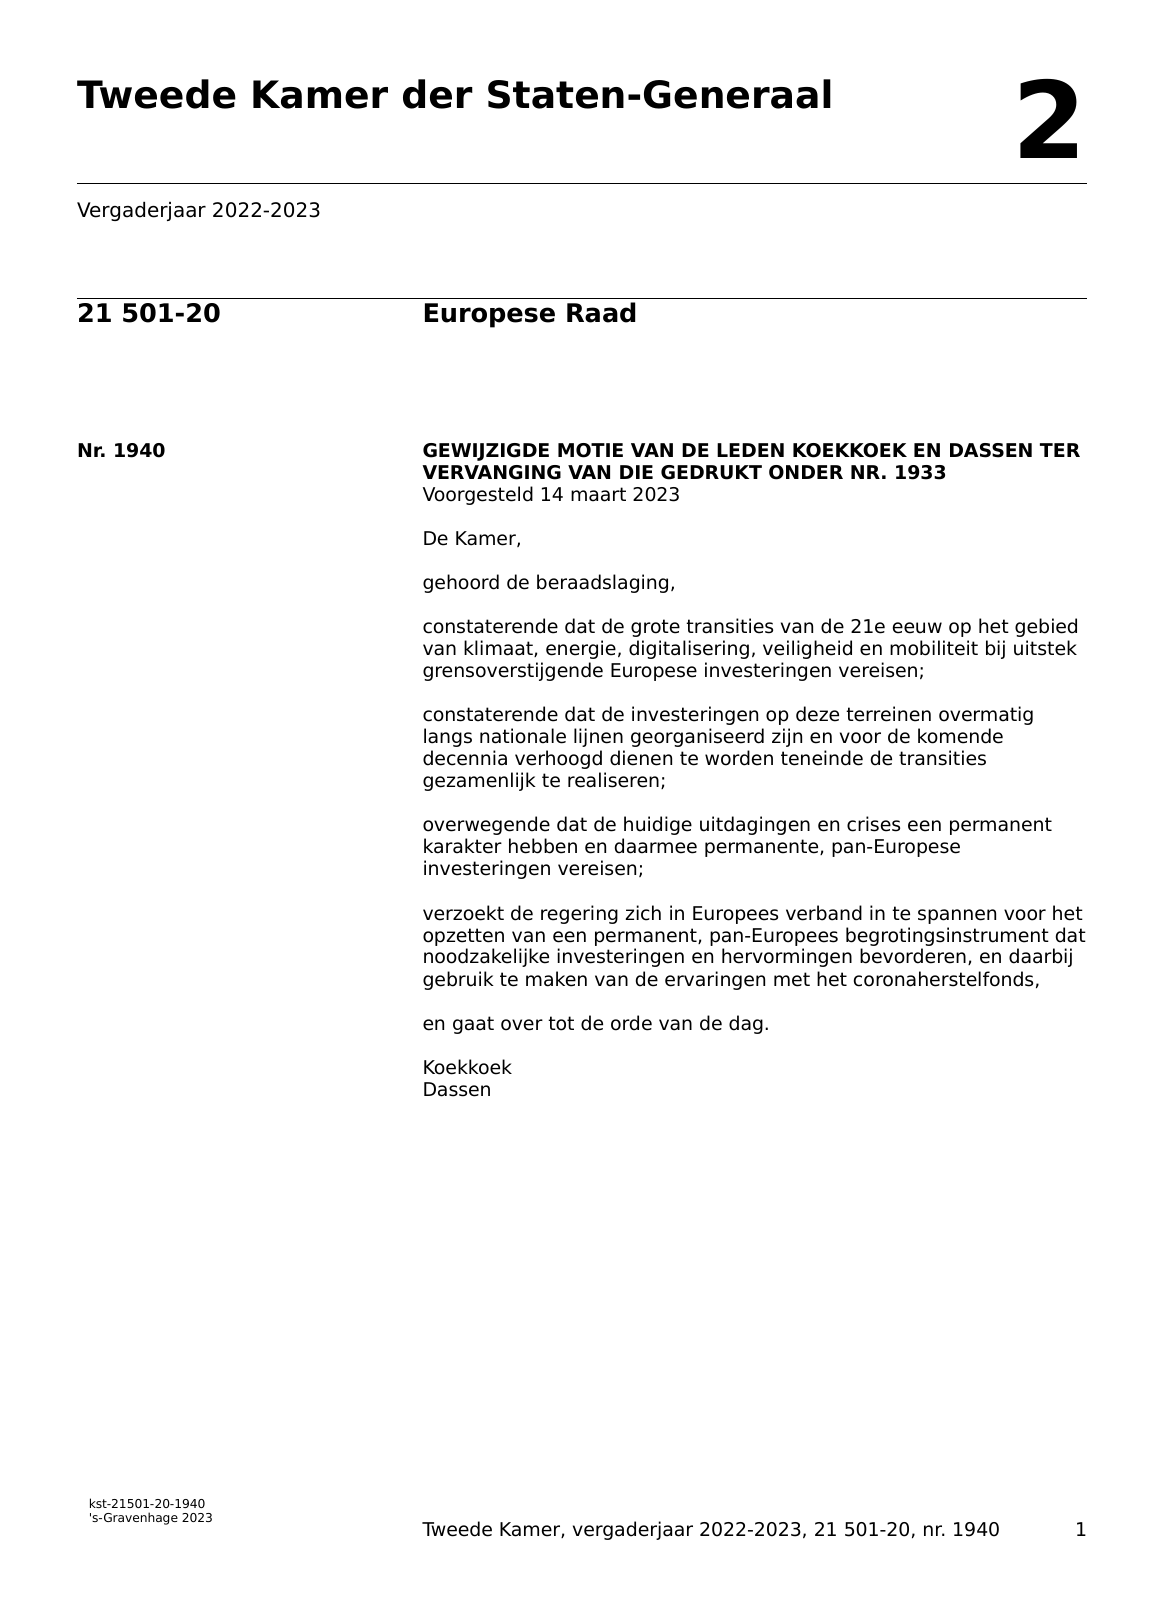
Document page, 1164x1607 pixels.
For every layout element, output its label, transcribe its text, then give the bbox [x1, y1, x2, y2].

text 's-Gravenhage 2023 [88, 1511, 323, 1525]
text Dassen [422, 1079, 1087, 1101]
text verzoekt de regering zich in Europees verband in te spannen voor het opzetten van een permanent, pan-Europees begrotingsinstrument dat noodzakelijke investeringen en hervormingen bevorderen, en daarbij gebruik te maken van de ervaringen met het coronaherstelfonds, [422, 902, 1087, 990]
text constaterende dat de grote transities van de 21e eeuw op het gebied van klimaat, energie, digitalisering, veiligheid en mobiliteit bij uitstek grensoverstijgende Europese investeringen vereisen; [422, 616, 1087, 682]
text gehoord de beraadslaging, [422, 572, 1087, 594]
text Voorgesteld 14 maart 2023 [422, 484, 1087, 506]
subtitle 21 501-20 Europese Raad [77, 299, 1087, 329]
text Koekkoek [422, 1057, 1087, 1079]
table_header 2 [886, 59, 1087, 183]
subtitle Nr. 1940 GEWIJZIGDE MOTIE VAN DE LEDEN KOEKKOEK EN DASSEN TER VERVANGING VAN DIE GEDRUKT ONDER NR. 1933 [77, 440, 1087, 484]
text en gaat over tot de orde van de dag. [422, 1013, 1087, 1034]
text De Kamer, [422, 528, 1087, 550]
text overwegende dat de huidige uitdagingen en crises een permanent karakter hebben en daarmee permanente, pan-Europese investeringen vereisen; [422, 814, 1087, 880]
text kst-21501-20-1940 [88, 1497, 323, 1511]
table_header Tweede Kamer der Staten-Generaal [77, 59, 886, 183]
table_cell Vergaderjaar 2022-2023 [77, 184, 1087, 298]
text constaterende dat de investeringen op deze terreinen overmatig langs nationale lijnen georganiseerd zijn en voor de komende decennia verhoogd dienen te worden teneinde de transities gezamenlijk te realiseren; [422, 704, 1087, 792]
